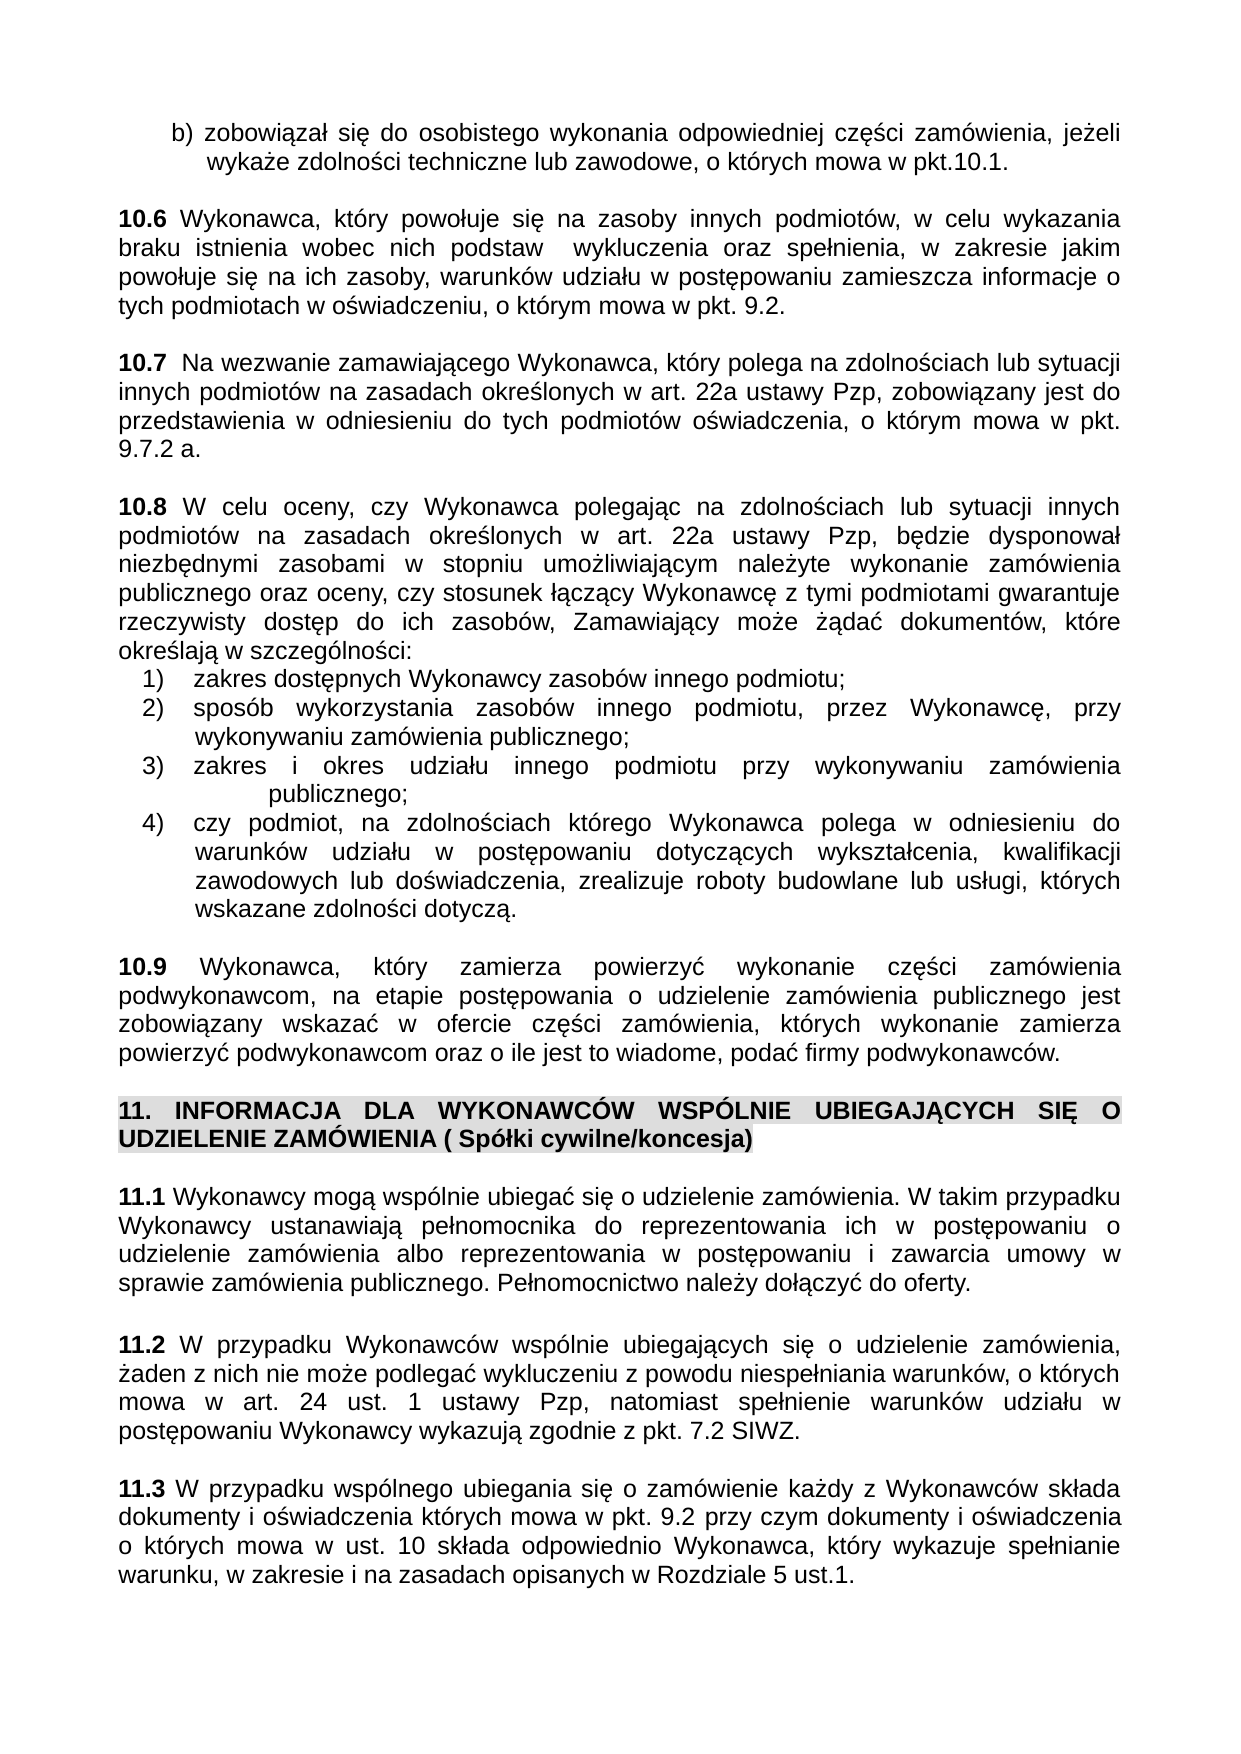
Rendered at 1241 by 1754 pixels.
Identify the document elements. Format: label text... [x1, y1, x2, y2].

list 11.2 W przypadku Wykonawców wspólnie ubiegających się o udzielenie zamówienia, żaden z nich nie może podlegać wykluczeniu z powodu niespełniania warunków, o których mowa w art. 24 ust. 1 ustawy Pzp, natomiast spełnienie warunków udziału w postępowaniu Wykonawcy wykazują zgodnie z pkt. 7.2 SIWZ. [118, 1330, 1122, 1445]
list 11.3 W przypadku wspólnego ubiegania się o zamówienie każdy z Wykonawców składa dokumenty i oświadczenia których mowa w pkt. 9.2 przy czym dokumenty i oświadczenia o których mowa w ust. 10 składa odpowiednio Wykonawca, który wykazuje spełnianie warunku, w zakresie i na zasadach opisanych w Rozdziale 5 ust.1. [118, 1474, 1122, 1589]
list 10.8 W celu oceny, czy Wykonawca polegając na zdolnościach lub sytuacji innych podmiotów na zasadach określonych w art. 22a ustawy Pzp, będzie dysponował niezbędnymi zasobami w stopniu umożliwiającym należyte wykonanie zamówienia publicznego oraz oceny, czy stosunek łączący Wykonawcę z tymi podmiotami gwarantuje rzeczywisty dostęp do ich zasobów, Zamawiający może żądać dokumentów, które określają w szczególności: [118, 492, 1122, 664]
list 10.6 Wykonawca, który powołuje się na zasoby innych podmiotów, w celu wykazania braku istnienia wobec nich podstaw wykluczenia oraz spełnienia, w zakresie jakim powołuje się na ich zasoby, warunków udziału w postępowaniu zamieszcza informacje o tych podmiotach w oświadczeniu, o którym mowa w pkt. 9.2. [118, 204, 1122, 319]
list 11.1 Wykonawcy mogą wspólnie ubiegać się o udzielenie zamówienia. W takim przypadku Wykonawcy ustanawiają pełnomocnika do reprezentowania ich w postępowaniu o udzielenie zamówienia albo reprezentowania w postępowaniu i zawarcia umowy w sprawie zamówienia publicznego. Pełnomocnictwo należy dołączyć do oferty. [118, 1182, 1122, 1297]
list 10.9 Wykonawca, który zamierza powierzyć wykonanie części zamówienia podwykonawcom, na etapie postępowania o udzielenie zamówienia publicznego jest zobowiązany wskazać w ofercie części zamówienia, których wykonanie zamierza powierzyć podwykonawcom oraz o ile jest to wiadome, podać firmy podwykonawców. [118, 952, 1122, 1067]
list sposób wykorzystania zasobów innego podmiotu, przez Wykonawcę, przy wykonywaniu zamówienia publicznego; [142, 693, 1122, 751]
list zakres dostępnych Wykonawcy zasobów innego podmiotu; [142, 664, 1122, 693]
list czy podmiot, na zdolnościach którego Wykonawca polega w odniesieniu do warunków udziału w postępowaniu dotyczących wykształcenia, kwalifikacji zawodowych lub doświadczenia, zrealizuje roboty budowlane lub usługi, których wskazane zdolności dotyczą. [142, 808, 1122, 923]
list b) zobowiązał się do osobistego wykonania odpowiedniej części zamówienia, jeżeli wykaże zdolności techniczne lub zawodowe, o których mowa w pkt.10.1. [171, 118, 1122, 176]
list 11. INFORMACJA DLA WYKONAWCÓW WSPÓLNIE UBIEGAJĄCYCH SIĘ O UDZIELENIE ZAMÓWIENIA ( Spółki cywilne/koncesja) [118, 1096, 1122, 1153]
list zakres i okres udziału innego podmiotu przy wykonywaniu zamówienia publicznego; [142, 751, 1122, 808]
list 10.7 Na wezwanie zamawiającego Wykonawca, który polega na zdolnościach lub sytuacji innych podmiotów na zasadach określonych w art. 22a ustawy Pzp, zobowiązany jest do przedstawienia w odniesieniu do tych podmiotów oświadczenia, o którym mowa w pkt. 9.7.2 a. [118, 348, 1122, 463]
